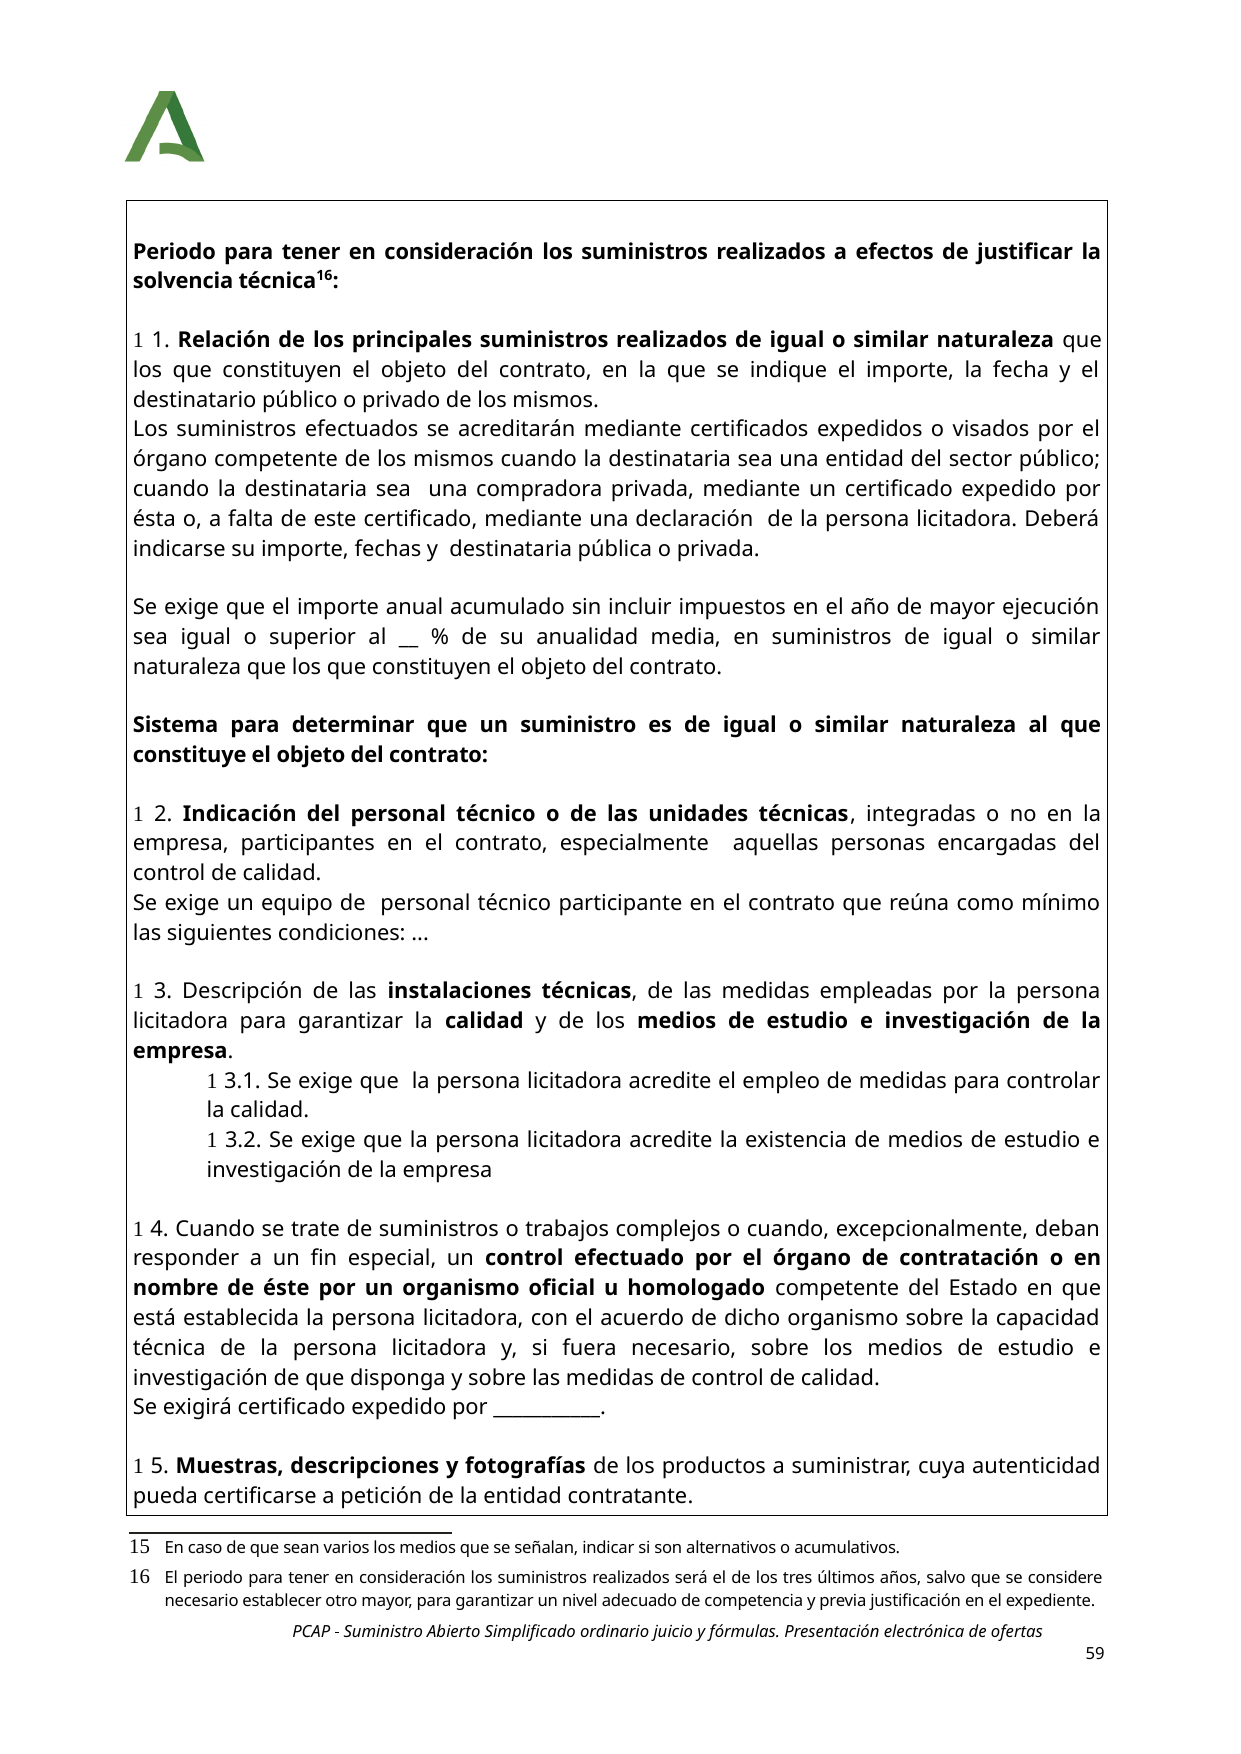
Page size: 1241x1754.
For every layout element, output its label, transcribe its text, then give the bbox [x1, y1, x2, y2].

picture [120, 86, 209, 166]
table_header 4. CAPACIDAD Y SOLVENCIA (Cláusula 6) Excepción a la obligación de inscripción en el Registro de licitadores: Sí/No Se exige habilitación empresarial o profesional: Sí/No En caso afirmativo, especificar: Requisitos relativos a la organización, destino de sus beneficios, sistemas de financiación u otros determinados por la normativa aplicable: Sí/No En caso afirmativo, especificar: Condiciones especiales de compatibilidad En su caso, medidas para garantizar que la participación en la licitación de aquellas empresas que hubieran participado o asesorado en la preparación del procedimiento no falsea la competencia: …….. 4.A. SOLVENCIA ECONÓMICA Y FINANCIERA Criterios y medios de acreditación de la solvencia económica y financiera.  1. Volumen anual de negocios de la persona licitadora que referido al mejor ejercicio dentro de los tres últimos disponibles en función de las fechas de constitución o de inicio de actividades de la persona licitadora y de presentación de ofertas por importe mínimo de: _________ euros. El volumen anual de negocios de la persona licitadora se acreditará por medio de sus cuentas anuales aprobadas y depositadas en el Registro Mercantil, si la persona licitadora estuviera inscrita en dicho registro, y en caso contrario por las depositadas en el registro oficial en que deba estar inscrita. Las personas licitadoras individuales no inscritas en el Registro Mercantil acreditarán su volumen anual de negocios mediante sus libros de inventarios y cuentas anuales legalizados por el Registro Mercantil. La acreditación podrá igualmente realizarse mediante un «certificado de importe neto de la cifra de negocios» expedido por la AEAT o con la aportación del resumen de la declaración del IVA presentada a Hacienda (modelo 390).  2. El patrimonio neto, según el balance correspondiente al último ejercicio económico de las cuentas anuales aprobadas, deberá superar _________ euros. Se acreditará por medio de sus cuentas anuales aprobadas y depositadas en el Registro Mercantil, si la persona licitadora estuviera inscrita en dicho registro, y en caso contrario por las depositadas en el registro oficial en que deba estar inscrita. Las personas licitadoras individuales no inscritas en el Registro Mercantil acreditarán su volumen anual de negocios mediante sus libros de inventarios y cuentas anuales legalizados por el Registro Mercantil.  3. Otros medios de prueba distintos de los previstos en los apartados anteriores: En caso de admitirse oferta integradora, requisitos de capacidad y solvencia económica financiera: 4. B. SOLVENCIA TÉCNICA O PROFESIONAL Criterios y medios de acreditación de la solvencia técnica o profesional. Periodo para tener en consideración los suministros realizados a efectos de justificar la solvencia técnica:  1. Relación de los principales suministros realizados de igual o similar naturaleza que los que constituyen el objeto del contrato, en la que se indique el importe, la fecha y el destinatario público o privado de los mismos. Los suministros efectuados se acreditarán mediante certificados expedidos o visados por el órgano competente de los mismos cuando la destinataria sea una entidad del sector público; cuando la destinataria sea una compradora privada, mediante un certificado expedido por ésta o, a falta de este certificado, mediante una declaración de la persona licitadora. Deberá indicarse su importe, fechas y destinataria pública o privada. Se exige que el importe anual acumulado sin incluir impuestos en el año de mayor ejecución sea igual o superior al __ % de su anualidad media, en suministros de igual o similar naturaleza que los que constituyen el objeto del contrato. Sistema para determinar que un suministro es de igual o similar naturaleza al que constituye el objeto del contrato:  2. Indicación del personal técnico o de las unidades técnicas, integradas o no en la empresa, participantes en el contrato, especialmente aquellas personas encargadas del control de calidad. Se exige un equipo de personal técnico participante en el contrato que reúna como mínimo las siguientes condiciones: ...  3. Descripción de las instalaciones técnicas, de las medidas empleadas por la persona licitadora para garantizar la calidad y de los medios de estudio e investigación de la empresa.  3.1. Se exige que la persona licitadora acredite el empleo de medidas para controlar la calidad.  3.2. Se exige que la persona licitadora acredite la existencia de medios de estudio e investigación de la empresa  4. Cuando se trate de suministros o trabajos complejos o cuando, excepcionalmente, deban responder a un fin especial, un control efectuado por el órgano de contratación o en nombre de éste por un organismo oficial u homologado competente del Estado en que está establecida la persona licitadora, con el acuerdo de dicho organismo sobre la capacidad técnica de la persona licitadora y, si fuera necesario, sobre los medios de estudio e investigación de que disponga y sobre las medidas de control de calidad. Se exigirá certificado expedido por ___________.  5. Muestras, descripciones y fotografías de los productos a suministrar, cuya autenticidad pueda certificarse a petición de la entidad contratante.  6. Certificados expedidos por los institutos o servicios oficiales encargados del control de la calidad, de competencia reconocida, que acrediten la conformidad de productos perfectamente detallada mediante referencias a determinadas especificaciones o normas técnicas. Se exige que las normas técnicas o especificaciones técnicas oficiales respecto de las que deberá ser acreditada la conformidad por los certificados exigidos sean: …….  7. Indicación de los sistemas de gestión de la cadena de suministro, incluidos los que garanticen el cumplimiento de las Convenciones fundamentales de la Organización Internacional del Trabajo, y de seguimiento que la persona licitadora podrá aplicar al ejecutar el contrato.  8. Otros medios de prueba de solvencia técnica distintos de los previstos en los apartados anteriores: OTROS REQUISITOS: - Si en el contrato de suministro requiere de obras de colocación o instalación, obligación de las personas jurídicas licitadoras de indicar en su oferta los nombres y la cualificación profesional del personal responsable de ejecutar la prestación: Sí/No C. INTEGRACIÓN DE LA SOLVENCIA CON MEDIOS EXTERNOS: Formas de responsabilidad conjunta: D. SOLVENCIA OFERTAS INTEGRADORAS En caso de admitirse oferta integradora, requisitos de capacidad y solvencia técnica: E. TRABAJOS QUE SE EXIGE SEAN EJECUTADOS DIRECTAMENTE POR EL LICITADOR: Partes o trabajos que deben ser ejecutados directamente por la propia persona licitadora o por un participante de una unión de empresarios: Sí/No Tarea crítica 1: Tarea crítica 2: [127, 201, 1107, 1515]
